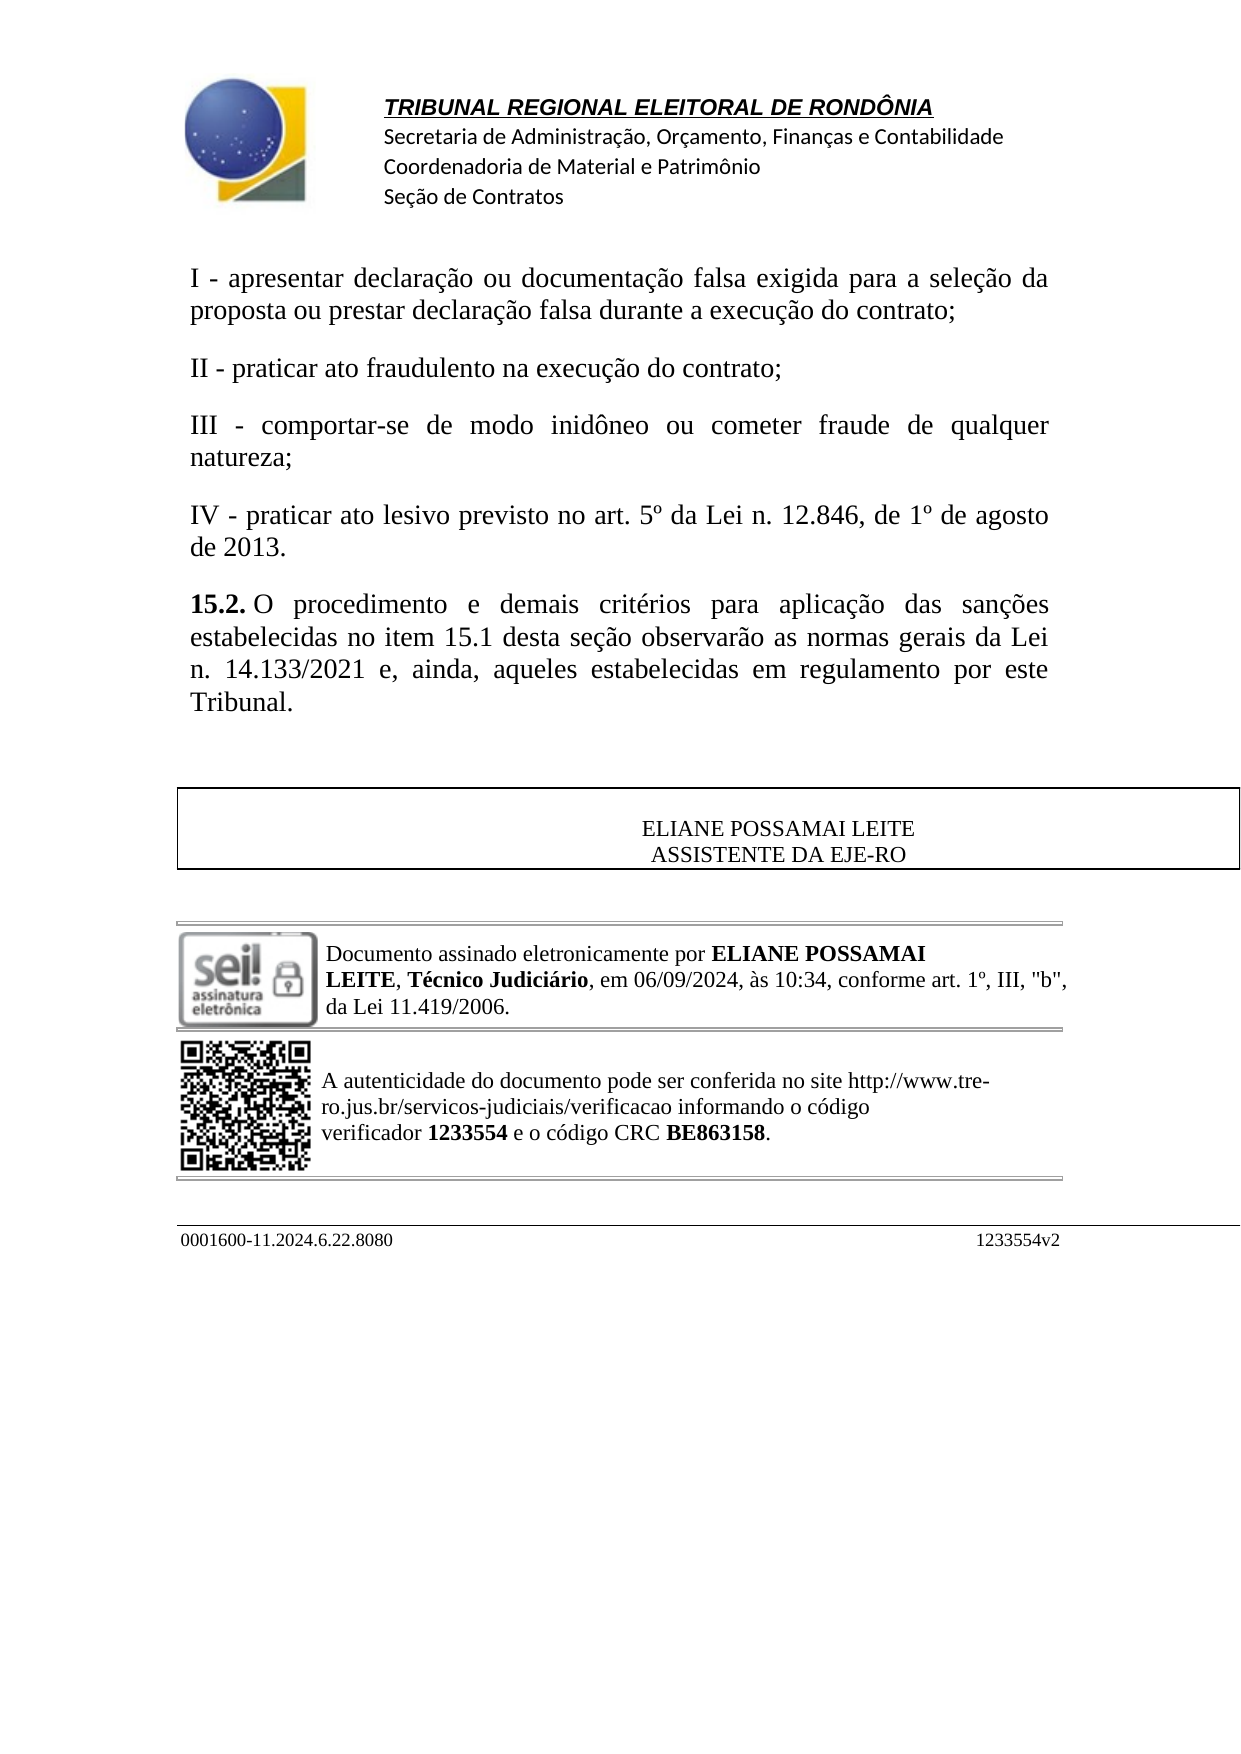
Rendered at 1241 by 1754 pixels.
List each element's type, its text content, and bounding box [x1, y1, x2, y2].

table_header 1233554v2 [620, 1226, 1063, 1253]
table_header [177, 1038, 319, 1175]
text I - apresentar declaração ou documentação falsa exigida para a seleção da proposta ou prestar declaração falsa durante a execução do contrato; [190, 261, 1051, 326]
table_header Documento assinado eletronicamente por ELIANE POSSAMAI LEITE, Técnico Judiciário, em 06/09/2024, às 10:34, conforme art. 1º, III, "b", da Lei 11.419/2006. [324, 931, 1072, 1028]
text II - praticar ato fraudulento na execução do contrato; [190, 351, 1051, 383]
table_header A autenticidade do documento pode ser conferida no site http://www.tre-ro.jus.br/servicos-judiciais/verificacao informando o código verificador 1233554 e o código CRC BE863158. [319, 1038, 1072, 1175]
table_header [177, 931, 324, 1027]
text III - comportar-se de modo inidôneo ou cometer fraude de qualquer natureza; [190, 408, 1051, 473]
table_header ELIANE POSSAMAI LEITE ASSISTENTE DA EJE-RO [178, 789, 1239, 868]
text IV - praticar ato lesivo previsto no art. 5º da Lei n. 12.846, de 1º de agosto de 2013. [190, 498, 1051, 563]
table_header 0001600-11.2024.6.22.8080 [177, 1226, 620, 1253]
text 15.2. O procedimento e demais critérios para aplicação das sanções estabelecidas no item 15.1 desta seção observarão as normas gerais da Lei n. 14.133/2021 e, ainda, aqueles estabelecidas em regulamento por este Tribunal. [190, 588, 1051, 717]
